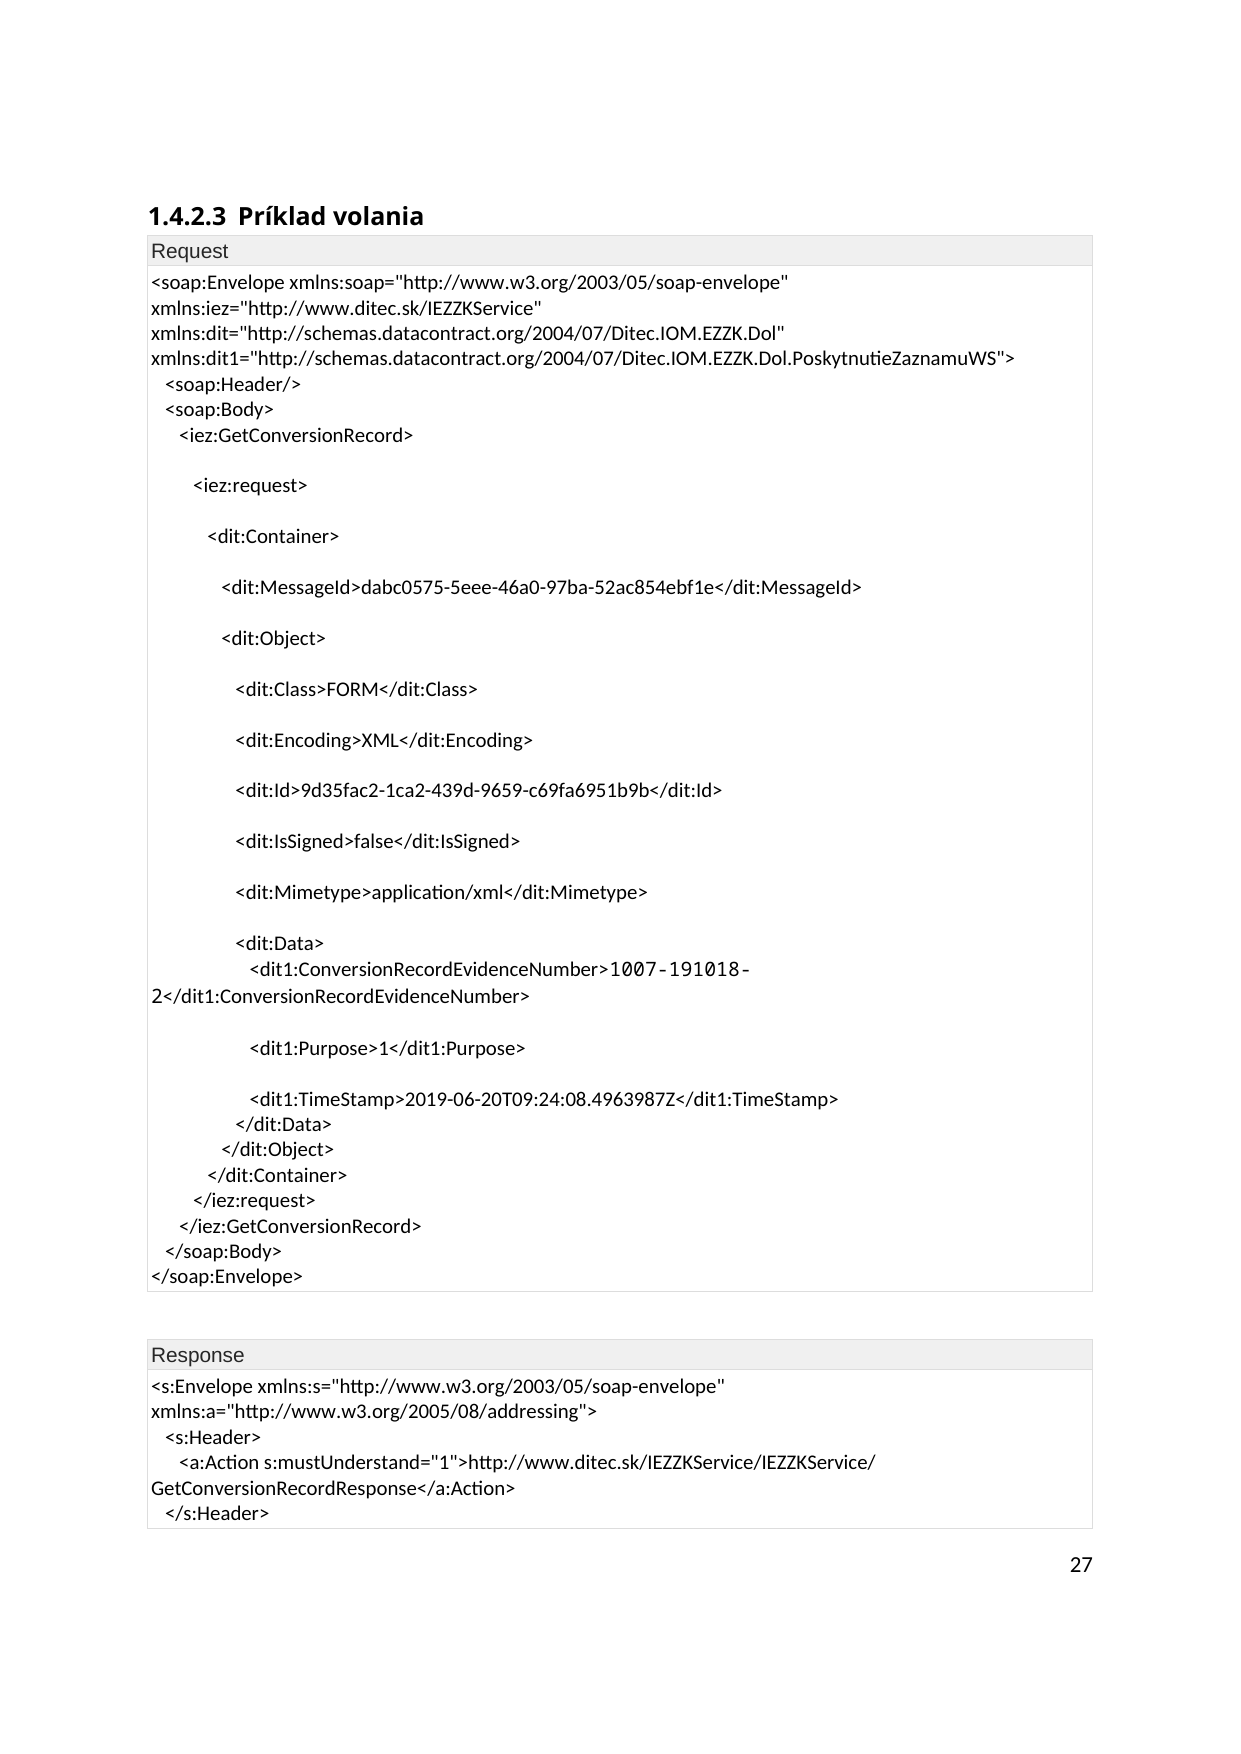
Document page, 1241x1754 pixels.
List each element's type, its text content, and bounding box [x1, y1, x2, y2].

table_header Request [148, 236, 1092, 265]
table_cell <s:Envelope xmlns:s="http://www.w3.org/2003/05/soap-envelope" xmlns:a="http://www.w3.org/2005/08/addressing"> <s:Header> <a:Action s:mustUnderstand="1">http://www.ditec.sk/IEZZKService/IEZZKService/GetConversionRecordResponse</a:Action> </s:Header> [148, 1370, 1092, 1528]
table_header Response [148, 1340, 1092, 1369]
subtitle Príklad volania [148, 198, 1093, 233]
table_cell <soap:Envelope xmlns:soap="http://www.w3.org/2003/05/soap-envelope" xmlns:iez="http://www.ditec.sk/IEZZKService" xmlns:dit="http://schemas.datacontract.org/2004/07/Ditec.IOM.EZZK.Dol" xmlns:dit1="http://schemas.datacontract.org/2004/07/Ditec.IOM.EZZK.Dol.PoskytnutieZaznamuWS"> <soap:Header/> <soap:Body> <iez:GetConversionRecord> <iez:request> <dit:Container> <dit:MessageId>dabc0575-5eee-46a0-97ba-52ac854ebf1e</dit:MessageId> <dit:Object> <dit:Class>FORM</dit:Class> <dit:Encoding>XML</dit:Encoding> <dit:Id>9d35fac2-1ca2-439d-9659-c69fa6951b9b</dit:Id> <dit:IsSigned>false</dit:IsSigned> <dit:Mimetype>application/xml</dit:Mimetype> <dit:Data> <dit1:ConversionRecordEvidenceNumber>1007-191018-2</dit1:ConversionRecordEvidenceNumber> <dit1:Purpose>1</dit1:Purpose> <dit1:TimeStamp>2019-06-20T09:24:08.4963987Z</dit1:TimeStamp> </dit:Data> </dit:Object> </dit:Container> </iez:request> </iez:GetConversionRecord> </soap:Body> </soap:Envelope> [148, 266, 1092, 1291]
